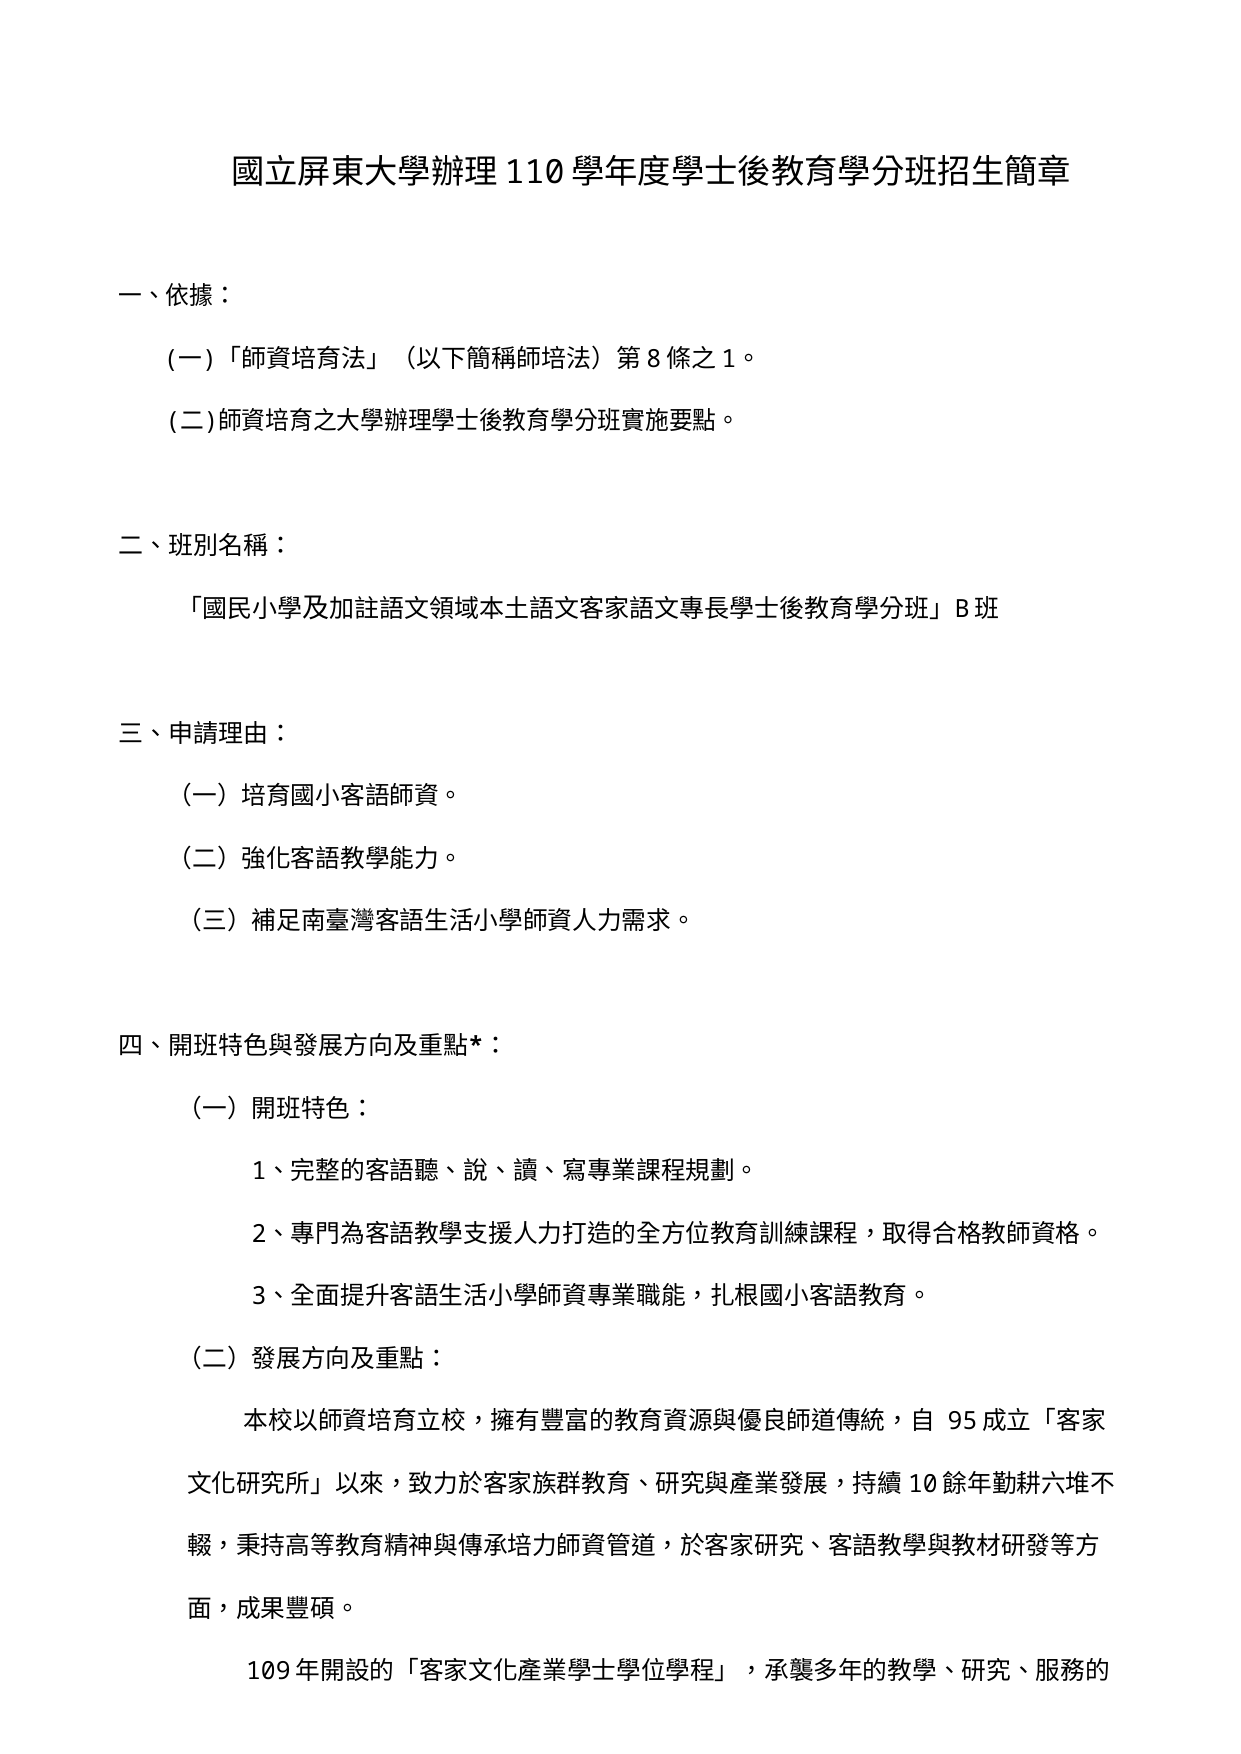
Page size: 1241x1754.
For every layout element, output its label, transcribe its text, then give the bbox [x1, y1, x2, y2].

text (二)師資培育之大學辦理學士後教育學分班實施要點。 [118, 377, 1122, 439]
text 109年開設的「客家文化產業學士學位學程」，承襲多年的教學、研究、服務的能量與功能，規劃學程課程，面向概括客家文化教育、產業開發以及客語教學、教材教法等，讓學員依個人興趣與專長修習，不僅能深入理解客家族群的歷史文化與發展現況，具備應有的客家文化認知與多元人文素養，更能於傳承客家語言與文化上精進，成為形塑「六堆學」的一員。 [187, 1627, 1122, 1689]
text （三）補足南臺灣客語生活小學師資人力需求。 [118, 877, 865, 939]
text 三、申請理由： [118, 689, 865, 752]
text 2、專門為客語教學支援人力打造的全方位教育訓練課程，取得合格教師資格。 [118, 1189, 1122, 1252]
text 二、班別名稱： [118, 502, 1101, 564]
text 本校以師資培育立校，擁有豐富的教育資源與優良師道傳統，自 95成立「客家文化研究所」以來，致力於客家族群教育、研究與產業發展，持續10餘年勤耕六堆不輟，秉持高等教育精神與傳承培力師資管道，於客家研究、客語教學與教材研發等方面，成果豐碩。 [187, 1377, 1122, 1627]
text (一)「師資培育法」（以下簡稱師培法）第8條之1。 [164, 314, 1122, 377]
text （一）培育國小客語師資。 [118, 752, 865, 814]
text 國立屏東大學辦理110學年度學士後教育學分班招生簡章 [131, 127, 1122, 189]
text 「國民小學及加註語文領域本土語文客家語文專長學士後教育學分班」B班 [177, 564, 1101, 627]
text 1、完整的客語聽、說、讀、寫專業課程規劃。 [118, 1127, 865, 1189]
text 四、開班特色與發展方向及重點*： [118, 1002, 865, 1064]
text （二）發展方向及重點： [118, 1314, 865, 1377]
text （二）強化客語教學能力。 [118, 814, 865, 877]
text 3、全面提升客語生活小學師資專業職能，扎根國小客語教育。 [118, 1252, 1122, 1314]
text 一、依據： [118, 252, 1101, 314]
text （一）開班特色： [118, 1064, 865, 1127]
